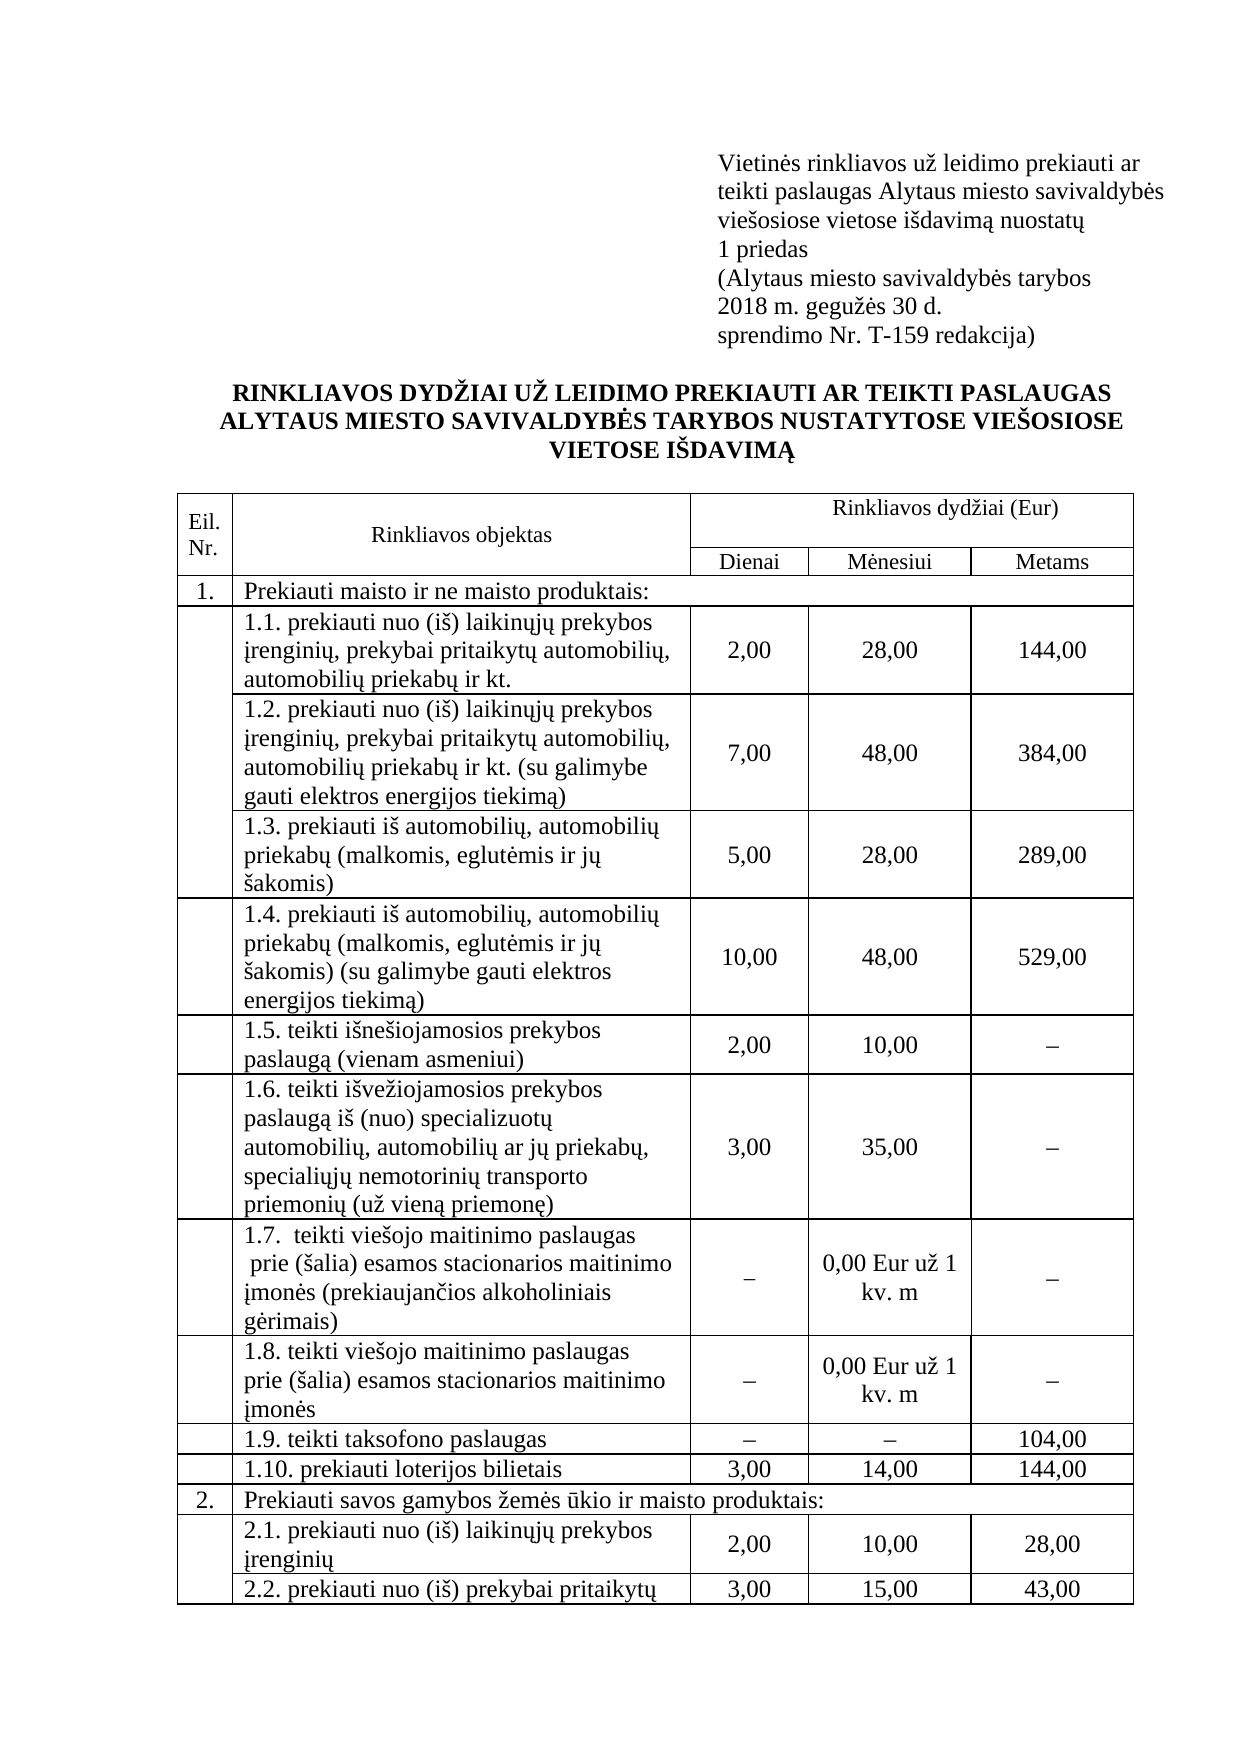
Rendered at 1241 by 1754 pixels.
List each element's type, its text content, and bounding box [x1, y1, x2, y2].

table_cell 144,00 [972, 607, 1133, 693]
table_cell 1.5. teikti išnešiojamosios prekybos paslaugą (vienam asmeniui) [233, 1016, 690, 1073]
table_cell 10,00 [809, 1515, 970, 1573]
table_cell – [691, 1220, 808, 1335]
table_cell – [691, 1424, 808, 1453]
table_cell 10,00 [809, 1016, 970, 1073]
table_cell [178, 1455, 232, 1483]
table_cell 529,00 [972, 899, 1133, 1014]
table_cell 3,00 [691, 1574, 808, 1603]
table_cell 3,00 [691, 1075, 808, 1218]
table_cell 5,00 [691, 811, 808, 897]
table_cell 1.1. prekiauti nuo (iš) laikinųjų prekybos įrenginių, prekybai pritaikytų automobilių, automobilių priekabų ir kt. [233, 607, 690, 693]
table_cell 1.6. teikti išvežiojamosios prekybos paslaugą iš (nuo) specializuotų automobilių, automobilių ar jų priekabų, specialiųjų nemotorinių transporto priemonių (už vieną priemonę) [233, 1075, 690, 1218]
table_cell 35,00 [809, 1075, 970, 1218]
table_header Rinkliavos dydžiai (Eur) [691, 494, 1133, 547]
table_cell [178, 1424, 232, 1453]
table_cell 2. [178, 1485, 232, 1513]
table_cell 3,00 [691, 1455, 808, 1483]
table_cell 10,00 [691, 899, 808, 1014]
table_header Rinkliavos objektas [233, 494, 690, 575]
table_cell 0,00 Eur už 1 kv. m [809, 1336, 970, 1423]
table_cell 43,00 [972, 1574, 1133, 1603]
table_cell Prekiauti savos gamybos žemės ūkio ir maisto produktais: [233, 1485, 1133, 1513]
text 1 priedas [582, 234, 1167, 263]
table_cell 1.8. teikti viešojo maitinimo paslaugas prie (šalia) esamos stacionarios maitinimo įmonės [233, 1336, 690, 1423]
text RINKLIAVOS DYDŽIAI UŽ LEIDIMO PREKIAUTI AR TEIKTI PASLAUGAS ALYTAUS MIESTO SAVIVALDYBĖS TARYBOS NUSTATYTOSE VIEŠOSIOSE VIETOSE IŠDAVIMĄ [177, 378, 1167, 464]
table_cell 1.9. teikti taksofono paslaugas [233, 1424, 690, 1453]
table_cell 104,00 [972, 1424, 1133, 1453]
table_cell 1.10. prekiauti loterijos bilietais [233, 1455, 690, 1483]
table_cell – [972, 1016, 1133, 1073]
table_header Eil. Nr. [178, 494, 232, 575]
table_cell 1.4. prekiauti iš automobilių, automobilių priekabų (malkomis, eglutėmis ir jų šakomis) (su galimybe gauti elektros energijos tiekimą) [233, 899, 690, 1014]
table_cell 15,00 [809, 1574, 970, 1603]
table_cell – [972, 1220, 1133, 1335]
table_cell 48,00 [809, 695, 970, 809]
table_cell Dienai [691, 548, 808, 575]
text Vietinės rinkliavos už leidimo prekiauti ar teikti paslaugas Alytaus miesto savivaldybės viešosiose vietose išdavimą nuostatų [717, 148, 1167, 234]
table_cell [178, 607, 232, 897]
table_cell 289,00 [972, 811, 1133, 897]
table_cell – [972, 1336, 1133, 1423]
table_cell [178, 1220, 232, 1335]
table_cell [178, 899, 232, 1014]
text (Alytaus miesto savivaldybės tarybos [717, 263, 1167, 291]
table_cell 48,00 [809, 899, 970, 1014]
table_cell 2.1. prekiauti nuo (iš) laikinųjų prekybos įrenginių [233, 1515, 690, 1573]
table_cell [178, 1336, 232, 1423]
table_cell 0,00 Eur už 1 kv. m [809, 1220, 971, 1335]
table_cell 2,00 [691, 1016, 808, 1073]
table_cell Mėnesiui [809, 548, 970, 575]
table_cell – [691, 1336, 808, 1423]
table_cell 1.2. prekiauti nuo (iš) laikinųjų prekybos įrenginių, prekybai pritaikytų automobilių, automobilių priekabų ir kt. (su galimybe gauti elektros energijos tiekimą) [233, 695, 690, 809]
text 2018 m. gegužės 30 d. [717, 291, 1167, 320]
table_cell 2,00 [691, 1515, 808, 1573]
table_cell 14,00 [809, 1455, 970, 1483]
table_cell Metams [972, 548, 1133, 575]
table_cell 28,00 [972, 1515, 1133, 1573]
table_cell 2.2. prekiauti nuo (iš) prekybai pritaikytų [233, 1574, 690, 1603]
table_cell Prekiauti maisto ir ne maisto produktais: [233, 576, 1133, 605]
table_cell [178, 1016, 232, 1073]
table_cell – [809, 1424, 970, 1453]
table_cell [178, 1075, 232, 1218]
table_cell 28,00 [809, 607, 970, 693]
table_cell 1.3. prekiauti iš automobilių, automobilių priekabų (malkomis, eglutėmis ir jų šakomis) [233, 811, 690, 897]
text sprendimo Nr. T-159 redakcija) [717, 320, 1167, 349]
table_cell 384,00 [972, 695, 1133, 809]
table_cell 7,00 [691, 695, 808, 809]
table_cell – [972, 1075, 1133, 1218]
table_cell 2,00 [691, 607, 808, 693]
table_cell 144,00 [972, 1455, 1133, 1483]
table_cell 1.7. teikti viešojo maitinimo paslaugas prie (šalia) esamos stacionarios maitinimo įmonės (prekiaujančios alkoholiniais gėrimais) [233, 1220, 690, 1335]
table_cell 28,00 [809, 811, 970, 897]
table_cell [178, 1515, 232, 1603]
table_cell 1. [178, 576, 232, 605]
